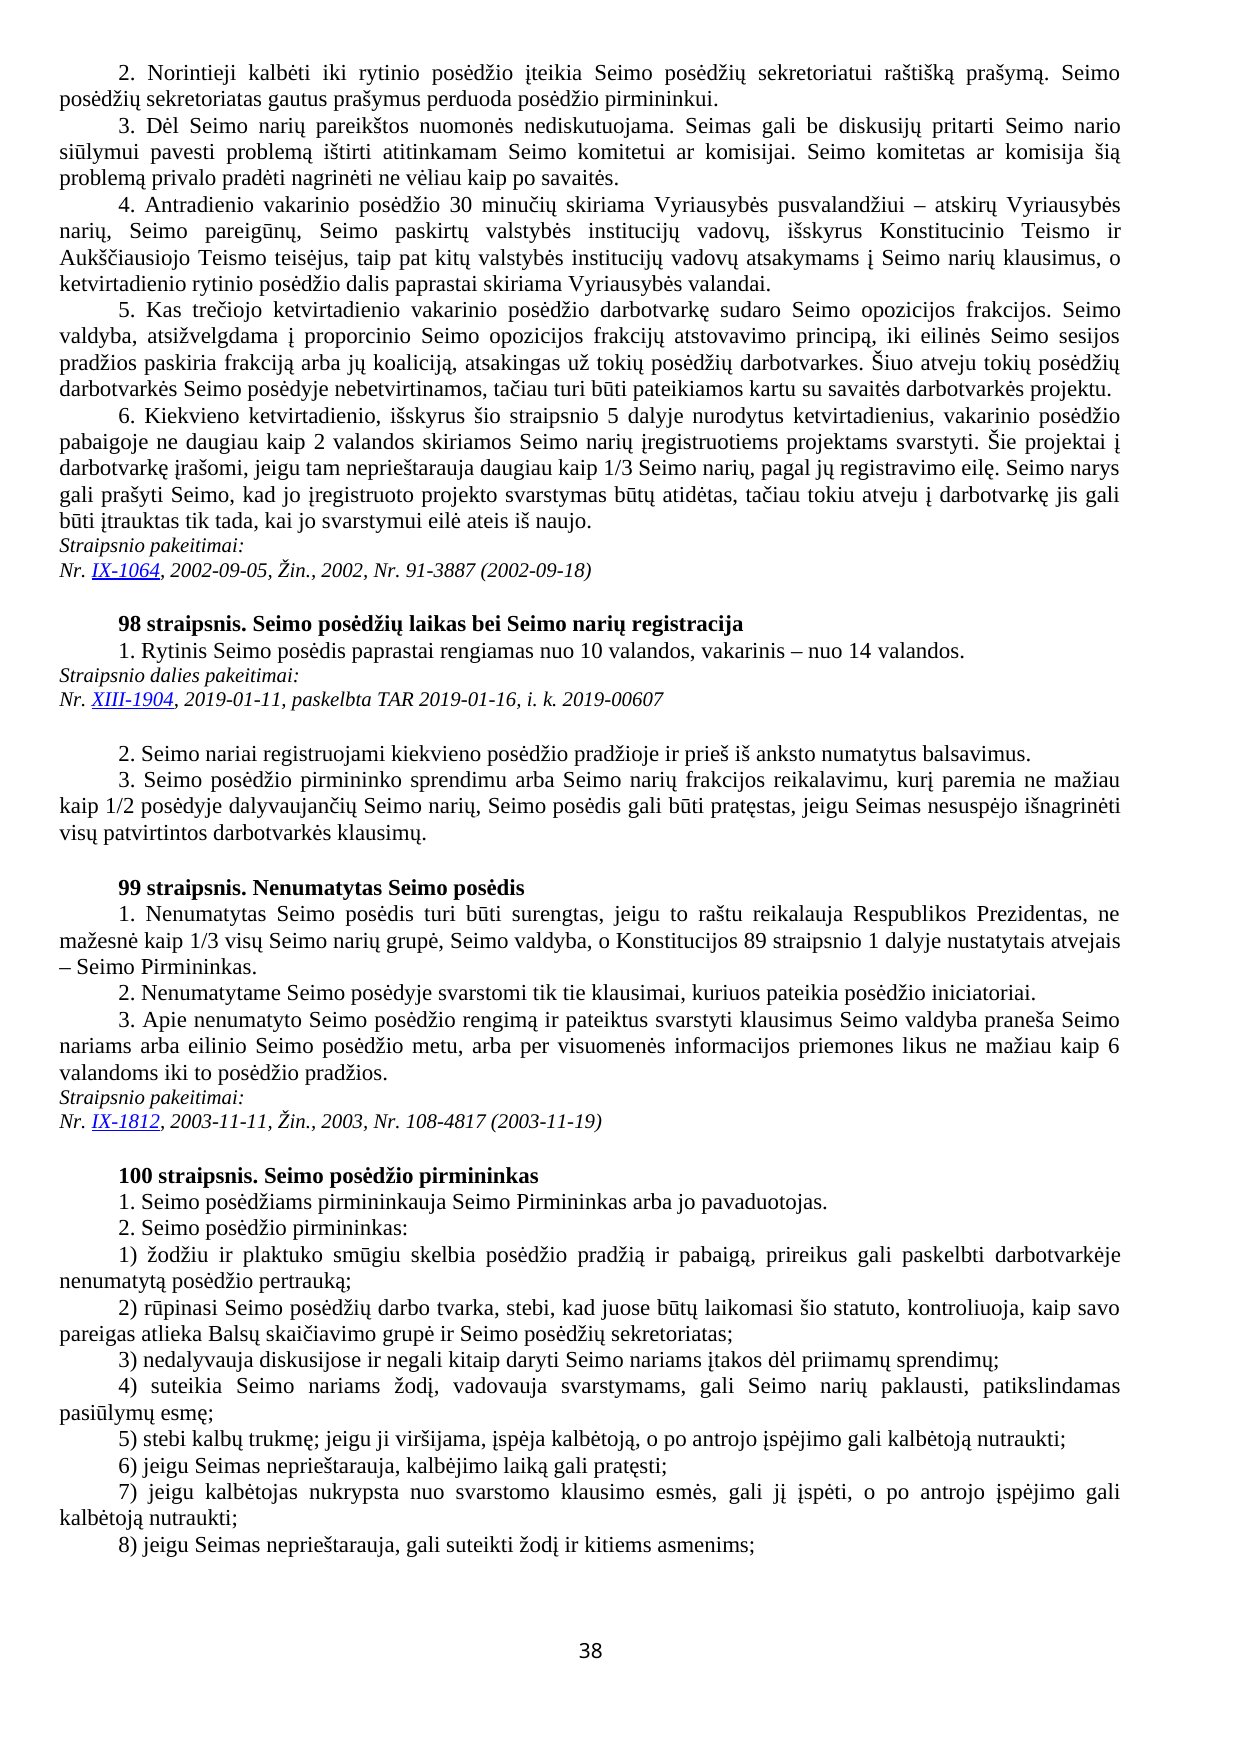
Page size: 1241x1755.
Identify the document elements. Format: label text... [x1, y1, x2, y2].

text 5. Kas trečiojo ketvirtadienio vakarinio posėdžio darbotvarkę sudaro Seimo opozicijos frakcijos. Seimo valdyba, atsižvelgdama į proporcinio Seimo opozicijos frakcijų atstovavimo principą, iki eilinės Seimo sesijos pradžios paskiria frakciją arba jų koaliciją, atsakingas už tokių posėdžių darbotvarkes. Šiuo atveju tokių posėdžių darbotvarkės Seimo posėdyje nebetvirtinamos, tačiau turi būti pateikiamos kartu su savaitės darbotvarkės projektu. [59, 296, 1122, 402]
text 100 straipsnis. Seimo posėdžio pirmininkas [59, 1162, 1122, 1188]
text 6) jeigu Seimas neprieštarauja, kalbėjimo laiką gali pratęsti; [59, 1452, 1122, 1478]
text Nr. IX-1064, 2002-09-05, Žin., 2002, Nr. 91-3887 (2002-09-18) [59, 557, 1122, 582]
text Nr. IX-1812, 2003-11-11, Žin., 2003, Nr. 108-4817 (2003-11-19) [59, 1109, 1122, 1133]
text Straipsnio dalies pakeitimai: [59, 663, 1122, 687]
text 1) žodžiu ir plaktuko smūgiu skelbia posėdžio pradžią ir pabaigą, prireikus gali paskelbti darbotvarkėje nenumatytą posėdžio pertrauką; [59, 1241, 1122, 1293]
text 3. Dėl Seimo narių pareikštos nuomonės nediskutuojama. Seimas gali be diskusijų pritarti Seimo nario siūlymui pavesti problemą ištirti atitinkamam Seimo komitetui ar komisijai. Seimo komitetas ar komisija šią problemą privalo pradėti nagrinėti ne vėliau kaip po savaitės. [59, 112, 1122, 191]
text 2. Norintieji kalbėti iki rytinio posėdžio įteikia Seimo posėdžių sekretoriatui raštišką prašymą. Seimo posėdžių sekretoriatas gautus prašymus perduoda posėdžio pirmininkui. [59, 59, 1122, 112]
text 4) suteikia Seimo nariams žodį, vadovauja svarstymams, gali Seimo narių paklausti, patikslindamas pasiūlymų esmę; [59, 1373, 1122, 1425]
text 6. Kiekvieno ketvirtadienio, išskyrus šio straipsnio 5 dalyje nurodytus ketvirtadienius, vakarinio posėdžio pabaigoje ne daugiau kaip 2 valandos skiriamos Seimo narių įregistruotiems projektams svarstyti. Šie projektai į darbotvarkę įrašomi, jeigu tam neprieštarauja daugiau kaip 1/3 Seimo narių, pagal jų registravimo eilę. Seimo narys gali prašyti Seimo, kad jo įregistruoto projekto svarstymas būtų atidėtas, tačiau tokiu atveju į darbotvarkę jis gali būti įtrauktas tik tada, kai jo svarstymui eilė ateis iš naujo. [59, 402, 1122, 533]
text Straipsnio pakeitimai: [59, 533, 1122, 557]
text 3. Apie nenumatyto Seimo posėdžio rengimą ir pateiktus svarstyti klausimus Seimo valdyba praneša Seimo nariams arba eilinio Seimo posėdžio metu, arba per visuomenės informacijos priemones likus ne mažiau kaip 6 valandoms iki to posėdžio pradžios. [59, 1006, 1122, 1085]
text Straipsnio pakeitimai: [59, 1085, 1122, 1109]
text 2. Seimo posėdžio pirmininkas: [59, 1214, 1122, 1241]
text 2. Seimo nariai registruojami kiekvieno posėdžio pradžioje ir prieš iš anksto numatytus balsavimus. [59, 740, 1122, 766]
text 1. Nenumatytas Seimo posėdis turi būti surengtas, jeigu to raštu reikalauja Respublikos Prezidentas, ne mažesnė kaip 1/3 visų Seimo narių grupė, Seimo valdyba, o Konstitucijos 89 straipsnio 1 dalyje nustatytais atvejais – Seimo Pirmininkas. [59, 900, 1122, 979]
text 3. Seimo posėdžio pirmininko sprendimu arba Seimo narių frakcijos reikalavimu, kurį paremia ne mažiau kaip 1/2 posėdyje dalyvaujančių Seimo narių, Seimo posėdis gali būti pratęstas, jeigu Seimas nesuspėjo išnagrinėti visų patvirtintos darbotvarkės klausimų. [59, 766, 1122, 845]
text 8) jeigu Seimas neprieštarauja, gali suteikti žodį ir kitiems asmenims; [59, 1531, 1122, 1557]
text 5) stebi kalbų trukmę; jeigu ji viršijama, įspėja kalbėtoją, o po antrojo įspėjimo gali kalbėtoją nutraukti; [59, 1425, 1122, 1452]
text 1. Seimo posėdžiams pirmininkauja Seimo Pirmininkas arba jo pavaduotojas. [59, 1188, 1122, 1214]
text 99 straipsnis. Nenumatytas Seimo posėdis [59, 874, 1122, 900]
text 2. Nenumatytame Seimo posėdyje svarstomi tik tie klausimai, kuriuos pateikia posėdžio iniciatoriai. [59, 979, 1122, 1006]
text 98 straipsnis. Seimo posėdžių laikas bei Seimo narių registracija [59, 610, 1122, 637]
text Nr. XIII-1904, 2019-01-11, paskelbta TAR 2019-01-16, i. k. 2019-00607 [59, 687, 1122, 711]
text 3) nedalyvauja diskusijose ir negali kitaip daryti Seimo nariams įtakos dėl priimamų sprendimų; [59, 1346, 1122, 1373]
text 7) jeigu kalbėtojas nukrypsta nuo svarstomo klausimo esmės, gali jį įspėti, o po antrojo įspėjimo gali kalbėtoją nutraukti; [59, 1478, 1122, 1531]
text 4. Antradienio vakarinio posėdžio 30 minučių skiriama Vyriausybės pusvalandžiui – atskirų Vyriausybės narių, Seimo pareigūnų, Seimo paskirtų valstybės institucijų vadovų, išskyrus Konstitucinio Teismo ir Aukščiausiojo Teismo teisėjus, taip pat kitų valstybės institucijų vadovų atsakymams į Seimo narių klausimus, o ketvirtadienio rytinio posėdžio dalis paprastai skiriama Vyriausybės valandai. [59, 191, 1122, 296]
text 1. Rytinis Seimo posėdis paprastai rengiamas nuo 10 valandos, vakarinis – nuo 14 valandos. [59, 637, 1122, 663]
text 2) rūpinasi Seimo posėdžių darbo tvarka, stebi, kad juose būtų laikomasi šio statuto, kontroliuoja, kaip savo pareigas atlieka Balsų skaičiavimo grupė ir Seimo posėdžių sekretoriatas; [59, 1293, 1122, 1346]
